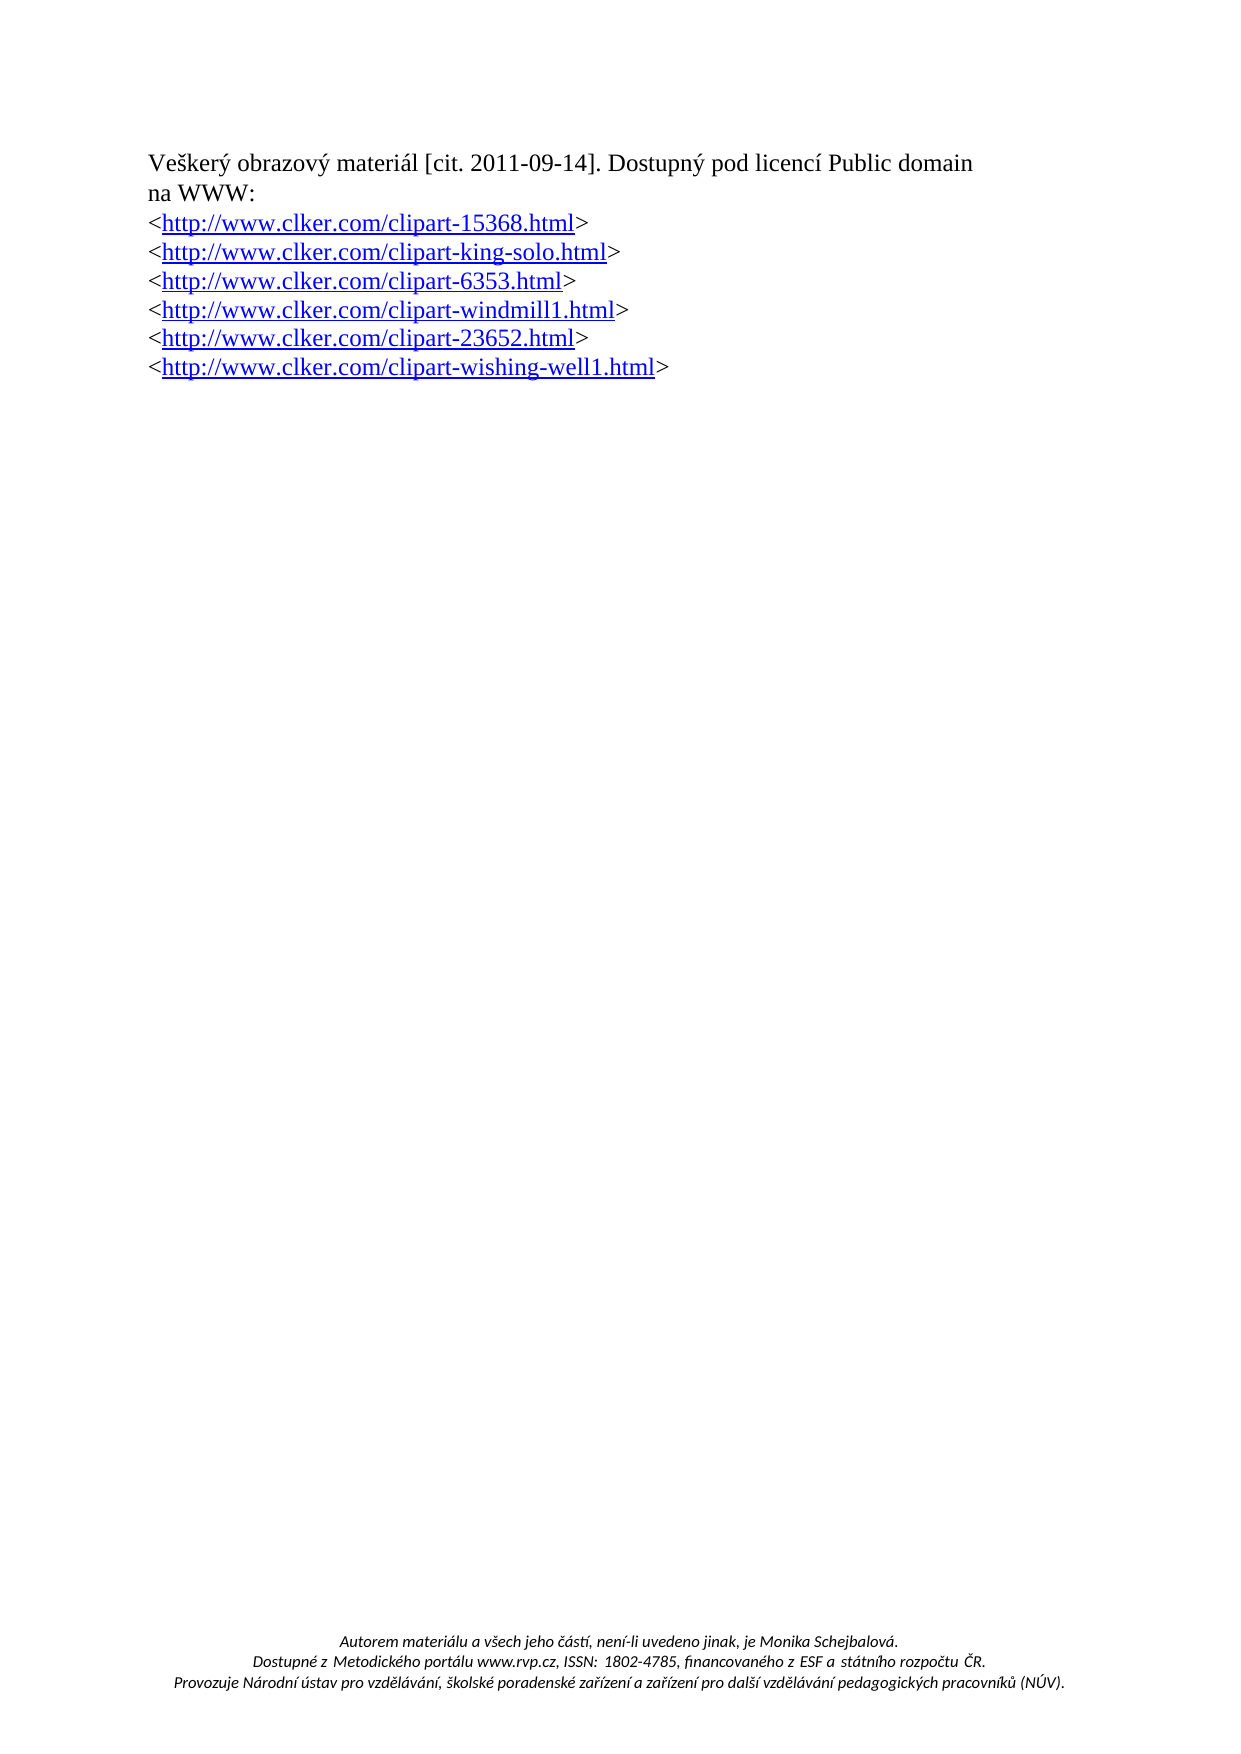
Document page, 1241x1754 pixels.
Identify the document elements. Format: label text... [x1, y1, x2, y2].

text <http://www.clker.com/clipart-23652.html> [148, 323, 1093, 352]
text <http://www.clker.com/clipart-15368.html> [148, 208, 1093, 237]
text Veškerý obrazový materiál [cit. 2011-09-14]. Dostupný pod licencí Public domain [148, 148, 1093, 176]
text na WWW: [148, 178, 1093, 207]
text <http://www.clker.com/clipart-windmill1.html> [148, 295, 1093, 323]
text <http://www.clker.com/clipart-wishing-well1.html> [148, 352, 1093, 381]
text <http://www.clker.com/clipart-6353.html> [148, 266, 1093, 295]
text <http://www.clker.com/clipart-king-solo.html> [148, 237, 1093, 266]
